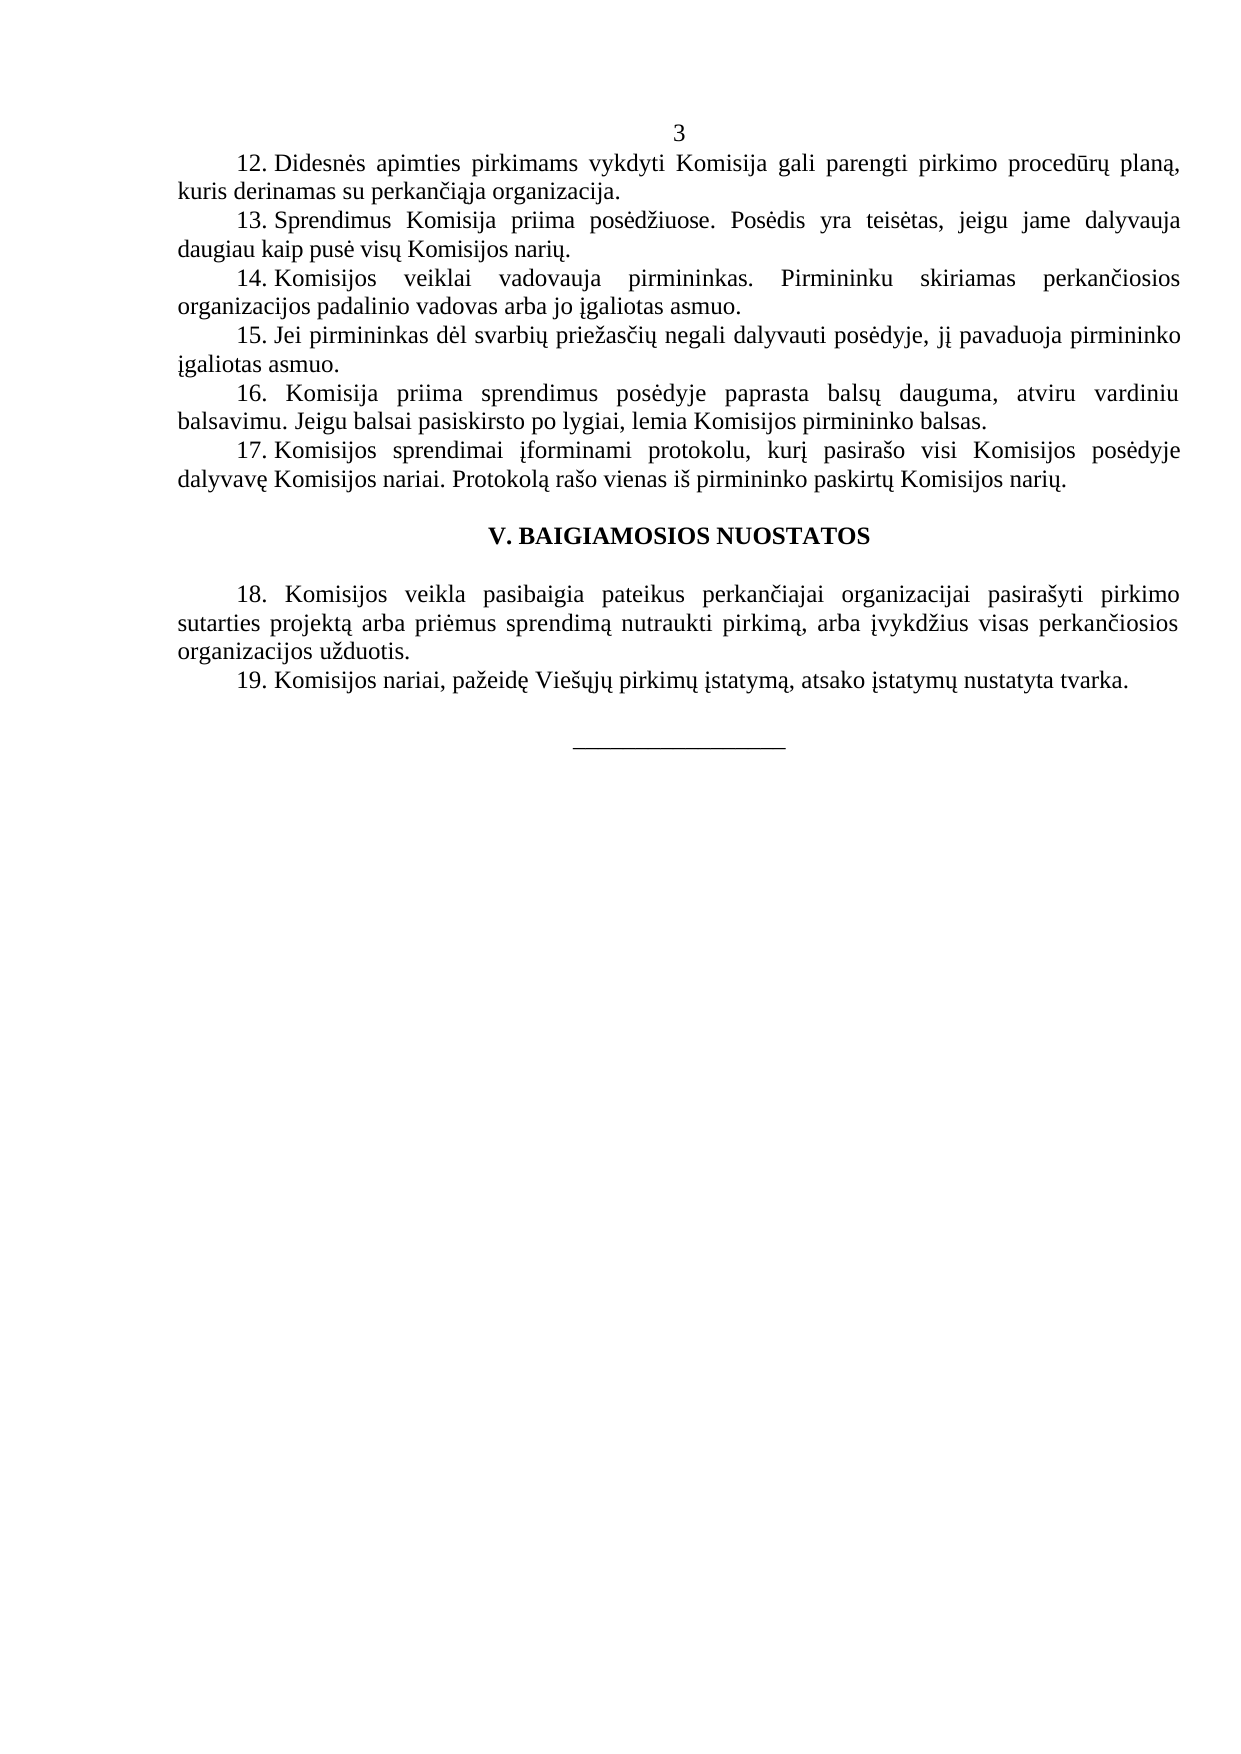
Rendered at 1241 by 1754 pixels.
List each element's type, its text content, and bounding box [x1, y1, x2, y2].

text 17. Komisijos sprendimai įforminami protokolu, kurį pasirašo visi Komisijos posėdyje dalyvavę Komisijos nariai. Protokolą rašo vienas iš pirmininko paskirtų Komisijos narių. [177, 435, 1181, 493]
text 16. Komisija priima sprendimus posėdyje paprasta balsų dauguma, atviru vardiniu balsavimu. Jeigu balsai pasiskirsto po lygiai, lemia Komisijos pirmininko balsas. [177, 378, 1181, 435]
text 14. Komisijos veiklai vadovauja pirmininkas. Pirmininku skiriamas perkančiosios organizacijos padalinio vadovas arba jo įgaliotas asmuo. [177, 263, 1181, 320]
text 19. Komisijos nariai, pažeidę Viešųjų pirkimų įstatymą, atsako įstatymų nustatyta tvarka. [177, 665, 1181, 694]
text _________________ [177, 723, 1181, 751]
text 12. Didesnės apimties pirkimams vykdyti Komisija gali parengti pirkimo procedūrų planą, kuris derinamas su perkančiąja organizacija. [177, 148, 1181, 205]
text 18. Komisijos veikla pasibaigia pateikus perkančiajai organizacijai pasirašyti pirkimo sutarties projektą arba priėmus sprendimą nutraukti pirkimą, arba įvykdžius visas perkančiosios organizacijos užduotis. [177, 579, 1181, 665]
text 13. Sprendimus Komisija priima posėdžiuose. Posėdis yra teisėtas, jeigu jame dalyvauja daugiau kaip pusė visų Komisijos narių. [177, 205, 1181, 263]
text 15. Jei pirmininkas dėl svarbių priežasčių negali dalyvauti posėdyje, jį pavaduoja pirmininko įgaliotas asmuo. [177, 320, 1181, 378]
text V. BAIGIAMOSIOS NUOSTATOS [177, 521, 1181, 550]
